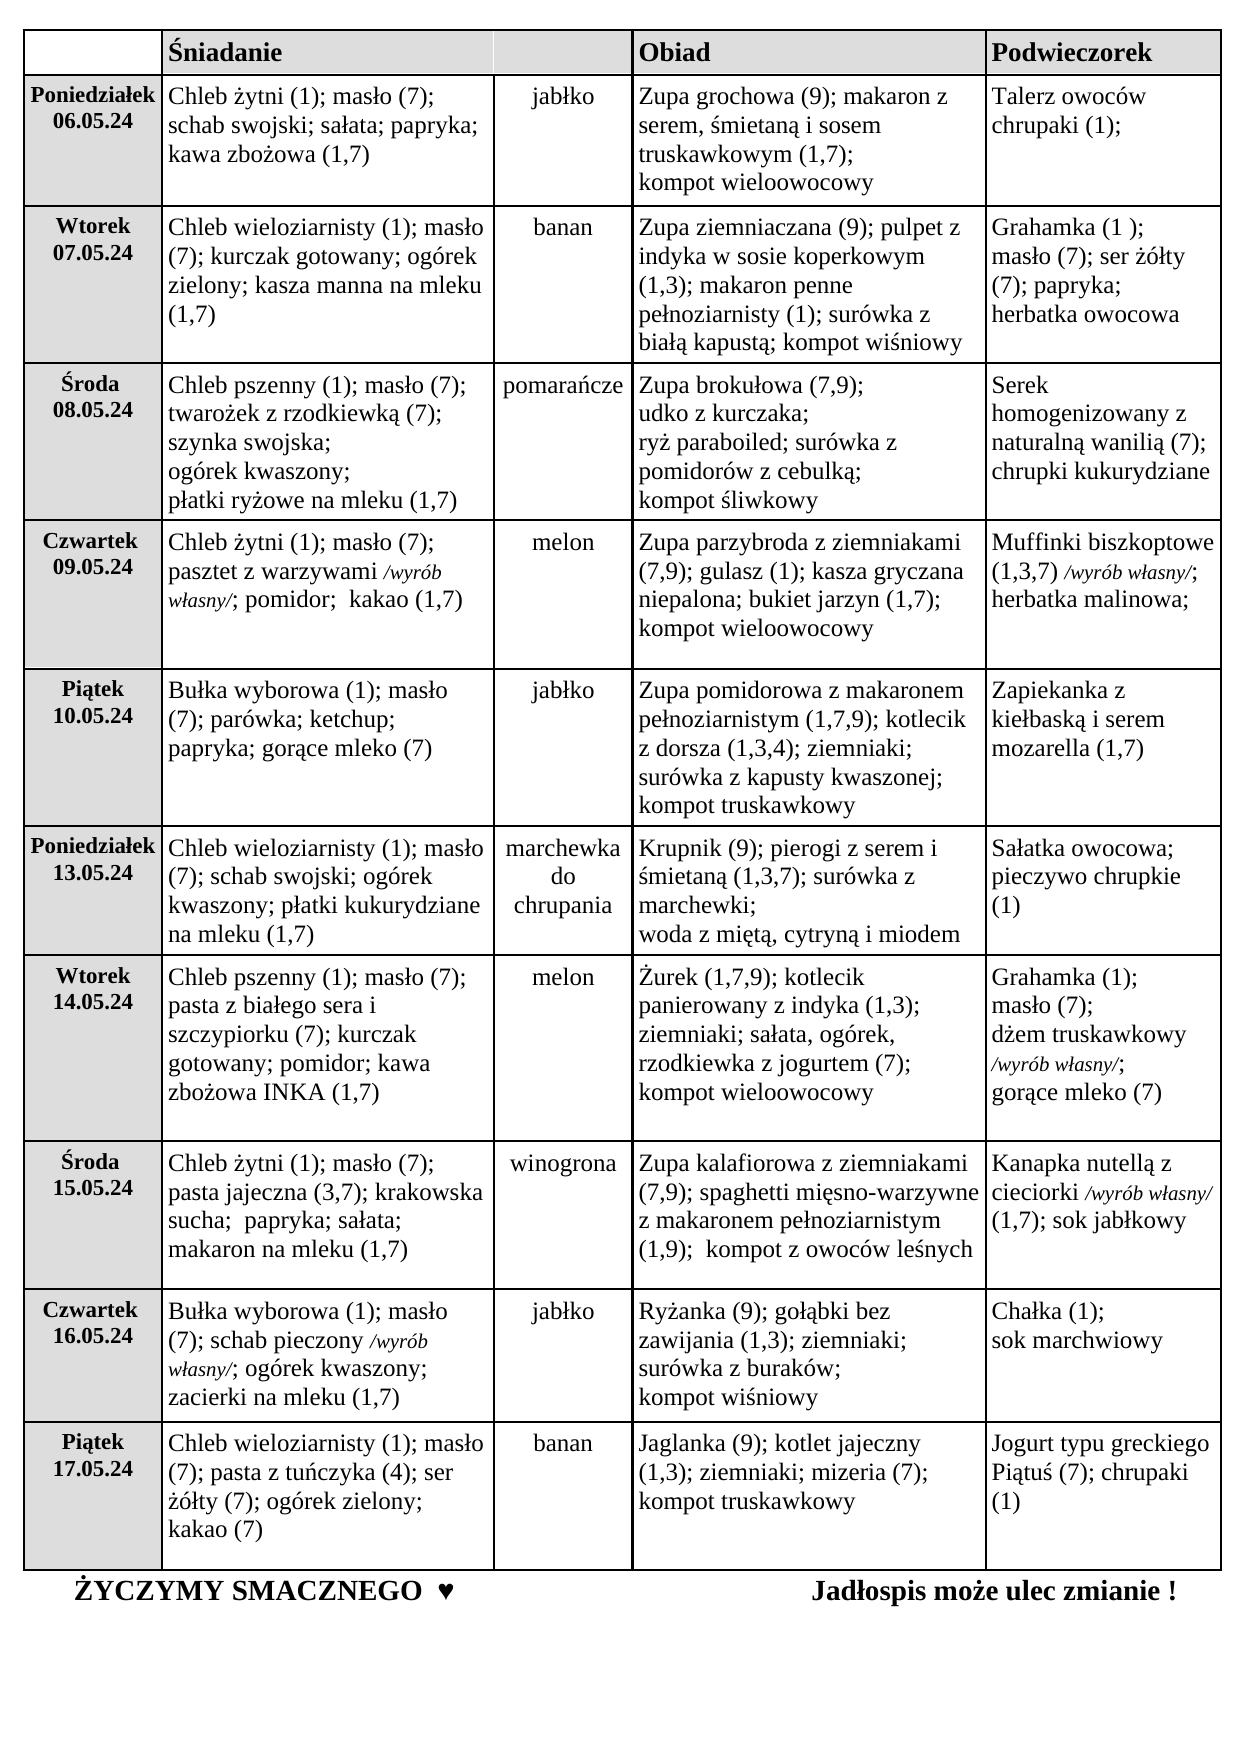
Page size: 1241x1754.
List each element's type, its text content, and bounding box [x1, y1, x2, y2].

table_cell Chleb żytni (1); masło (7); schab swojski; sałata; papryka; kawa zbożowa (1,7) [163, 76, 493, 205]
table_cell Krupnik (9); pierogi z serem i śmietaną (1,3,7); surówka z marchewki; woda z miętą, cytryną i miodem [634, 827, 985, 954]
table_cell Grahamka (1); masło (7); dżem truskawkowy /wyrób własny/; gorące mleko (7) [987, 956, 1220, 1140]
table_cell Zupa brokułowa (7,9); udko z kurczaka; ryż paraboiled; surówka z pomidorów z cebulką; kompot śliwkowy [634, 364, 985, 519]
table_cell Wtorek 14.05.24 [25, 956, 161, 1140]
table_cell Chleb pszenny (1); masło (7); pasta z białego sera i szczypiorku (7); kurczak gotowany; pomidor; kawa zbożowa INKA (1,7) [163, 956, 493, 1140]
table_cell Zupa ziemniaczana (9); pulpet z indyka w sosie koperkowym (1,3); makaron penne pełnoziarnisty (1); surówka z białą kapustą; kompot wiśniowy [634, 207, 985, 362]
table_cell Serek homogenizowany z naturalną wanilią (7); chrupki kukurydziane [987, 364, 1220, 519]
table_cell Chałka (1); sok marchwiowy [987, 1290, 1220, 1421]
table_cell Wtorek 07.05.24 [25, 207, 161, 362]
table_cell Zupa grochowa (9); makaron z serem, śmietaną i sosem truskawkowym (1,7); kompot wieloowocowy [634, 76, 985, 205]
table_cell Czwartek 09.05.24 [25, 521, 161, 667]
table_cell Zupa parzybroda z ziemniakami (7,9); gulasz (1); kasza gryczana niepalona; bukiet jarzyn (1,7); kompot wieloowocowy [634, 521, 985, 667]
table_cell Środa 15.05.24 [25, 1142, 161, 1288]
table_cell Czwartek 16.05.24 [25, 1290, 161, 1421]
table_cell Piątek 17.05.24 [25, 1423, 161, 1569]
table_cell melon [495, 521, 631, 667]
table_cell Chleb żytni (1); masło (7); pasztet z warzywami /wyrób własny/; pomidor; kakao (1,7) [163, 521, 493, 667]
table_cell Jogurt typu greckiego Piątuś (7); chrupaki (1) [987, 1423, 1220, 1569]
table_cell Zupa pomidorowa z makaronem pełnoziarnistym (1,7,9); kotlecik z dorsza (1,3,4); ziemniaki; surówka z kapusty kwaszonej; kompot truskawkowy [634, 670, 985, 825]
table_cell Żurek (1,7,9); kotlecik panierowany z indyka (1,3); ziemniaki; sałata, ogórek, rzodkiewka z jogurtem (7); kompot wieloowocowy [634, 956, 985, 1140]
table_cell jabłko [495, 670, 631, 825]
table_cell Sałatka owocowa; pieczywo chrupkie (1) [987, 827, 1220, 954]
table_cell Grahamka (1 ); masło (7); ser żółty (7); papryka; herbatka owocowa [987, 207, 1220, 362]
table_header [494, 31, 631, 73]
table_cell Chleb wieloziarnisty (1); masło (7); kurczak gotowany; ogórek zielony; kasza manna na mleku (1,7) [163, 207, 493, 362]
table_cell banan [495, 207, 631, 362]
table_cell Zapiekanka z kiełbaską i serem mozarella (1,7) [987, 670, 1220, 825]
table_cell Kanapka nutellą z cieciorki /wyrób własny/ (1,7); sok jabłkowy [987, 1142, 1220, 1288]
table_cell jabłko [495, 1290, 631, 1421]
table_header Obiad [634, 31, 985, 73]
table_header Śniadanie [163, 31, 493, 73]
table_cell Bułka wyborowa (1); masło (7); schab pieczony /wyrób własny/; ogórek kwaszony; zacierki na mleku (1,7) [163, 1290, 493, 1421]
table_cell Środa 08.05.24 [25, 364, 161, 519]
table_cell jabłko [495, 76, 631, 205]
table_cell Muffinki biszkoptowe (1,3,7) /wyrób własny/; herbatka malinowa; [987, 521, 1220, 667]
table_cell Bułka wyborowa (1); masło (7); parówka; ketchup; papryka; gorące mleko (7) [163, 670, 493, 825]
table_cell Chleb pszenny (1); masło (7); twarożek z rzodkiewką (7); szynka swojska; ogórek kwaszony; płatki ryżowe na mleku (1,7) [163, 364, 493, 519]
table_cell Zupa kalafiorowa z ziemniakami (7,9); spaghetti mięsno-warzywne z makaronem pełnoziarnistym (1,9); kompot z owoców leśnych [634, 1142, 985, 1288]
table_cell banan [495, 1423, 631, 1569]
table_cell Poniedziałek 06.05.24 [25, 76, 161, 205]
table_cell melon [495, 956, 631, 1140]
table_cell Chleb wieloziarnisty (1); masło (7); pasta z tuńczyka (4); ser żółty (7); ogórek zielony; kakao (7) [163, 1423, 493, 1569]
table_cell pomarańcze [495, 364, 631, 519]
table_cell Talerz owoców chrupaki (1); [987, 76, 1220, 205]
table_cell Chleb wieloziarnisty (1); masło (7); schab swojski; ogórek kwaszony; płatki kukurydziane na mleku (1,7) [163, 827, 493, 954]
text ŻYCZYMY SMACZNEGO ♥ Jadłospis może ulec zmianie ! [0, 1571, 1240, 1607]
table_cell marchewka do chrupania [495, 827, 631, 954]
table_cell Ryżanka (9); gołąbki bez zawijania (1,3); ziemniaki; surówka z buraków; kompot wiśniowy [634, 1290, 985, 1421]
table_header Podwieczorek [987, 31, 1220, 73]
table_header [25, 31, 161, 73]
table_cell Chleb żytni (1); masło (7); pasta jajeczna (3,7); krakowska sucha; papryka; sałata; makaron na mleku (1,7) [163, 1142, 493, 1288]
table_cell winogrona [495, 1142, 631, 1288]
table_cell Jaglanka (9); kotlet jajeczny (1,3); ziemniaki; mizeria (7); kompot truskawkowy [634, 1423, 985, 1569]
table_cell Piątek 10.05.24 [25, 670, 161, 825]
table_cell Poniedziałek 13.05.24 [25, 827, 161, 954]
